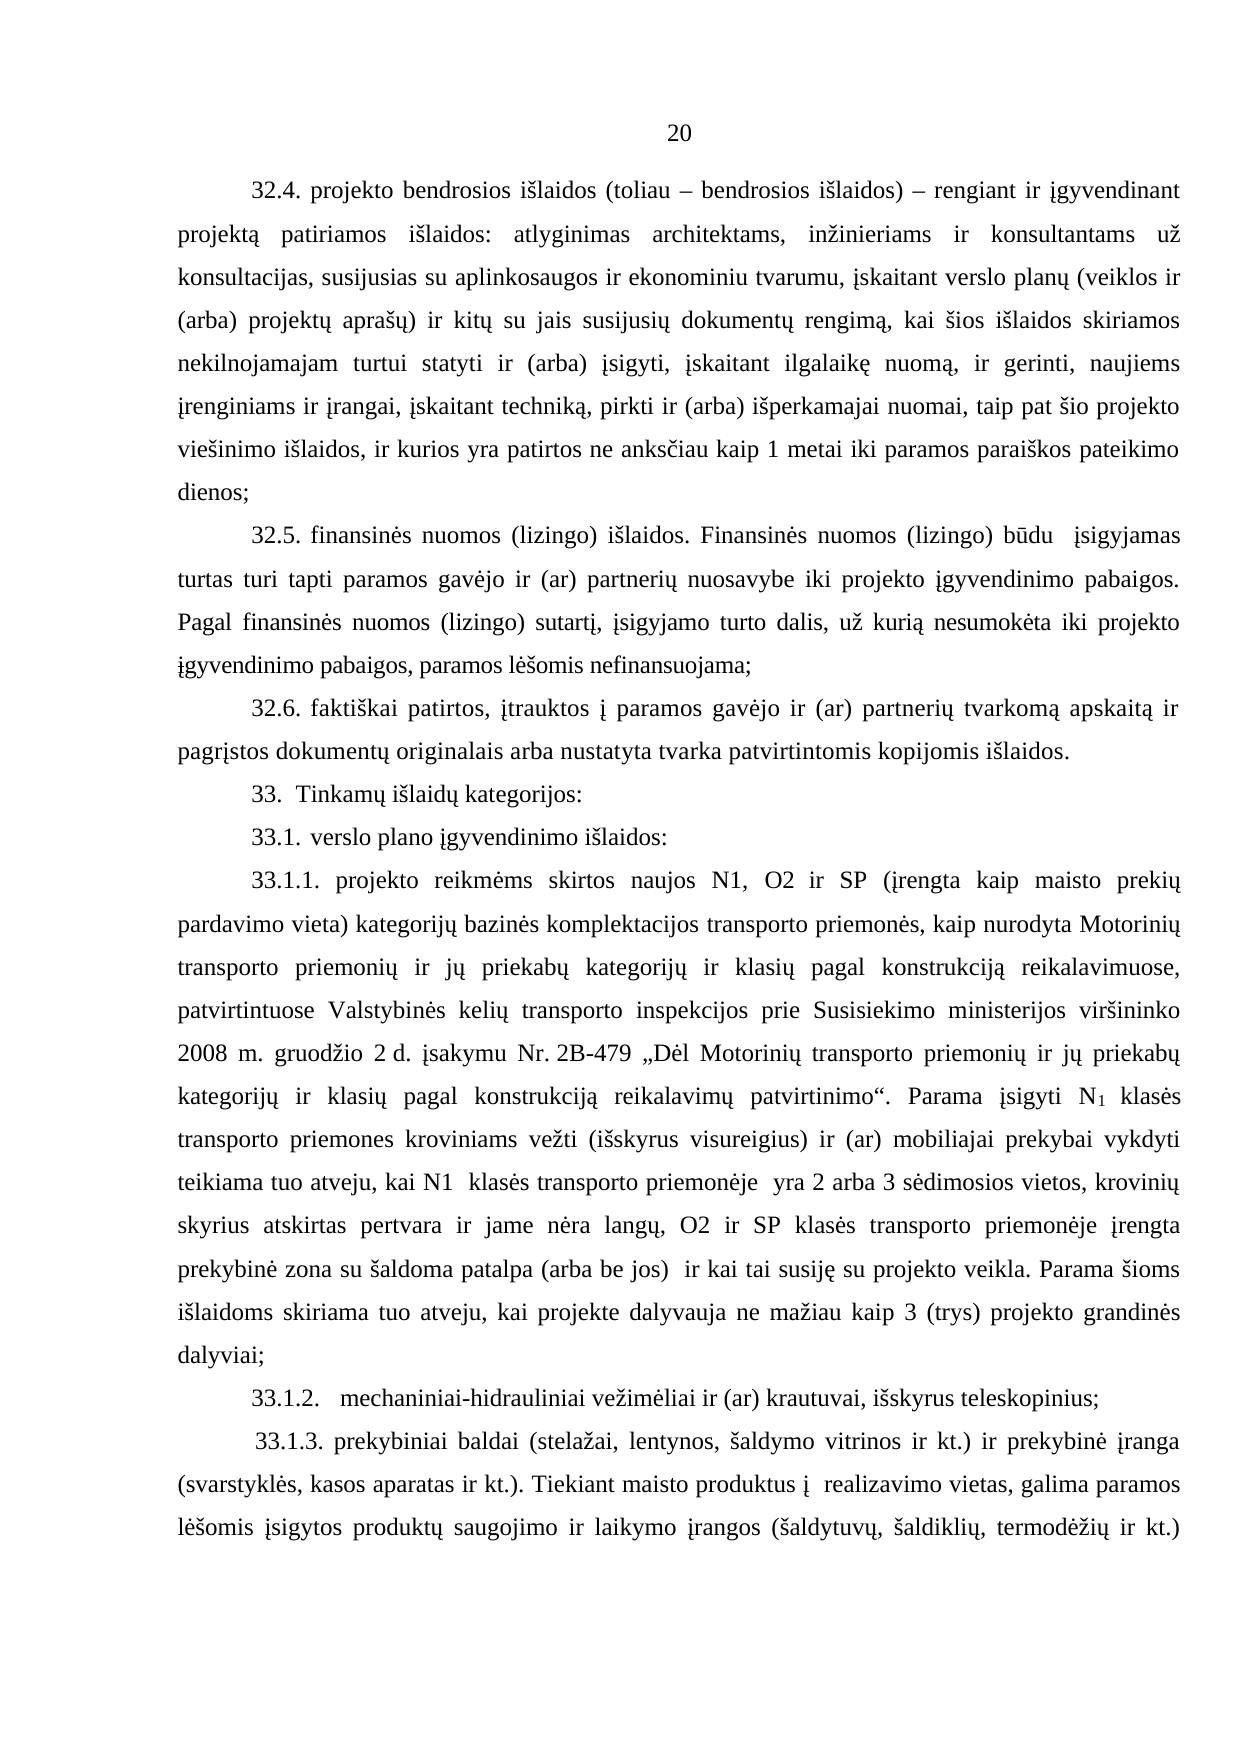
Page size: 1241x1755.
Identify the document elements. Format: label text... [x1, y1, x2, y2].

text 32.4. projekto bendrosios išlaidos (toliau – bendrosios išlaidos) – rengiant ir įgyvendinant projektą patiriamos išlaidos: atlyginimas architektams, inžinieriams ir konsultantams už konsultacijas, susijusias su aplinkosaugos ir ekonominiu tvarumu, įskaitant verslo planų (veiklos ir (arba) projektų aprašų) ir kitų su jais susijusių dokumentų rengimą, kai šios išlaidos skiriamos nekilnojamajam turtui statyti ir (arba) įsigyti, įskaitant ilgalaikę nuomą, ir gerinti, naujiems įrenginiams ir įrangai, įskaitant techniką, pirkti ir (arba) išperkamajai nuomai, taip pat šio projekto viešinimo išlaidos, ir kurios yra patirtos ne anksčiau kaip 1 metai iki paramos paraiškos pateikimo dienos; [177, 176, 1181, 506]
text 33.1. verslo plano įgyvendinimo išlaidos: [177, 822, 1181, 851]
text 32.6. faktiškai patirtos, įtrauktos į paramos gavėjo ir (ar) partnerių tvarkomą apskaitą ir pagrįstos dokumentų originalais arba nustatyta tvarka patvirtintomis kopijomis išlaidos. [177, 693, 1181, 765]
text 32.5. finansinės nuomos (lizingo) išlaidos. Finansinės nuomos (lizingo) būdu įsigyjamas turtas turi tapti paramos gavėjo ir (ar) partnerių nuosavybe iki projekto įgyvendinimo pabaigos. Pagal finansinės nuomos (lizingo) sutartį, įsigyjamo turto dalis, už kurią nesumokėta iki projekto įgyvendinimo pabaigos, paramos lėšomis nefinansuojama; [177, 521, 1181, 679]
text 33.1.2. mechaniniai-hidrauliniai vežimėliai ir (ar) krautuvai, išskyrus teleskopinius; [177, 1383, 1181, 1412]
text 33.1.1. projekto reikmėms skirtos naujos N1, O2 ir SP (įrengta kaip maisto prekių pardavimo vieta) kategorijų bazinės komplektacijos transporto priemonės, kaip nurodyta Motorinių transporto priemonių ir jų priekabų kategorijų ir klasių pagal konstrukciją reikalavimuose, patvirtintuose Valstybinės kelių transporto inspekcijos prie Susisiekimo ministerijos viršininko 2008 m. gruodžio 2 d. įsakymu Nr. 2B-479 „Dėl Motorinių transporto priemonių ir jų priekabų kategorijų ir klasių pagal konstrukciją reikalavimų patvirtinimo“. Parama įsigyti N1 klasės transporto priemones kroviniams vežti (išskyrus visureigius) ir (ar) mobiliajai prekybai vykdyti teikiama tuo atveju, kai N1 klasės transporto priemonėje yra 2 arba 3 sėdimosios vietos, krovinių skyrius atskirtas pertvara ir jame nėra langų, O2 ir SP klasės transporto priemonėje įrengta prekybinė zona su šaldoma patalpa (arba be jos) ir kai tai susiję su projekto veikla. Parama šioms išlaidoms skiriama tuo atveju, kai projekte dalyvauja ne mažiau kaip 3 (trys) projekto grandinės dalyviai; [177, 866, 1181, 1369]
text 33. Tinkamų išlaidų kategorijos: [177, 779, 1181, 808]
text 33.1.3. prekybiniai baldai (stelažai, lentynos, šaldymo vitrinos ir kt.) ir prekybinė įranga (svarstyklės, kasos aparatas ir kt.). Tiekiant maisto produktus į realizavimo vietas, galima paramos lėšomis įsigytos produktų saugojimo ir laikymo įrangos (šaldytuvų, šaldiklių, termodėžių ir kt.) [177, 1426, 1181, 1541]
